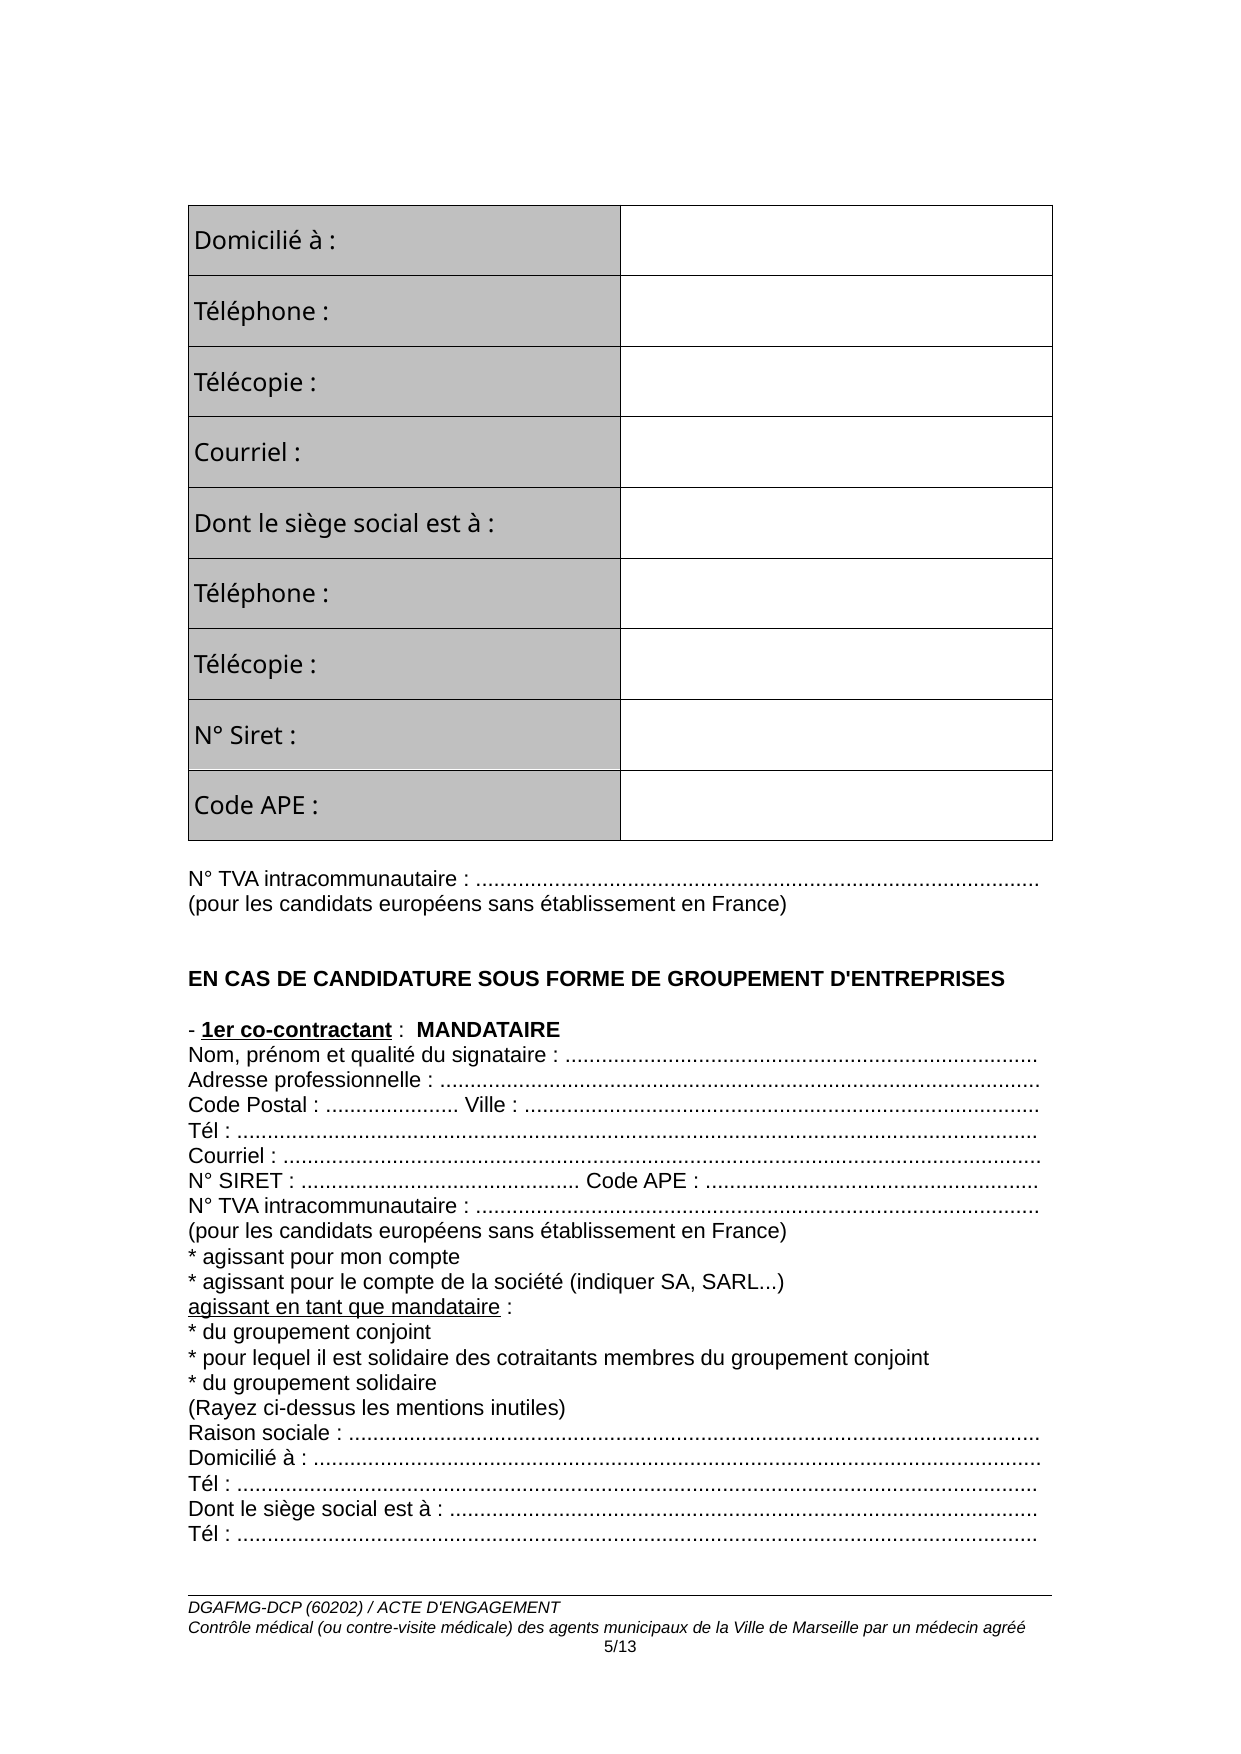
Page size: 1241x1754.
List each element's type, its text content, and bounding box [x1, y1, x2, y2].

text Nom, prénom et qualité du signataire : .............................................................................. [188, 1042, 1052, 1067]
text Tél : .................................................................................................................................... [188, 1118, 1052, 1143]
table_cell Courriel : [189, 417, 620, 487]
table_cell [621, 771, 1052, 840]
text N° TVA intracommunautaire : ............................................................................................. [188, 1193, 1052, 1218]
text (pour les candidats européens sans établissement en France) [188, 1218, 1052, 1244]
table_cell N° Siret : [189, 700, 620, 769]
text Raison sociale : .................................................................................................................. [188, 1420, 1052, 1445]
table_cell [621, 488, 1052, 558]
table_cell Télécopie : [189, 629, 620, 699]
table_cell [621, 629, 1052, 699]
text Tél : .................................................................................................................................... [188, 1521, 1052, 1546]
table_cell [621, 700, 1052, 769]
text * du groupement conjoint [188, 1319, 1052, 1344]
table_cell Code APE : [189, 771, 620, 840]
text Dont le siège social est à : ................................................................................................. [188, 1496, 1052, 1521]
table_cell Dont le siège social est à : [189, 488, 620, 558]
text EN CAS DE CANDIDATURE SOUS FORME DE GROUPEMENT D'ENTREPRISES [188, 966, 1052, 992]
text Domicilié à : ........................................................................................................................ [188, 1445, 1052, 1471]
table_cell Téléphone : [189, 559, 620, 628]
text agissant en tant que mandataire : [188, 1294, 1052, 1319]
text Tél : .................................................................................................................................... [188, 1471, 1052, 1496]
table_cell [621, 417, 1052, 487]
table_cell Téléphone : [189, 276, 620, 346]
text * agissant pour mon compte [188, 1244, 1052, 1269]
text (pour les candidats européens sans établissement en France) [188, 891, 1052, 916]
text * agissant pour le compte de la société (indiquer SA, SARL...) [188, 1269, 1052, 1294]
table_cell [621, 559, 1052, 628]
table_cell [621, 347, 1052, 416]
text * pour lequel il est solidaire des cotraitants membres du groupement conjoint [188, 1344, 1052, 1370]
text * du groupement solidaire [188, 1370, 1052, 1395]
table_cell Domicilié à : [189, 206, 620, 275]
text (Rayez ci-dessus les mentions inutiles) [188, 1395, 1052, 1420]
text N° TVA intracommunautaire : ............................................................................................. [188, 866, 1052, 891]
table_cell [621, 206, 1052, 275]
table_cell Télécopie : [189, 347, 620, 416]
text Adresse professionnelle : ................................................................................................... [188, 1067, 1052, 1092]
table_cell [621, 276, 1052, 346]
text Code Postal : ...................... Ville : ..................................................................................... [188, 1092, 1052, 1118]
text - 1er co-contractant : MANDATAIRE [188, 1017, 1052, 1042]
text Courriel : ............................................................................................................................. [188, 1143, 1052, 1168]
text N° SIRET : .............................................. Code APE : ....................................................... [188, 1168, 1052, 1193]
